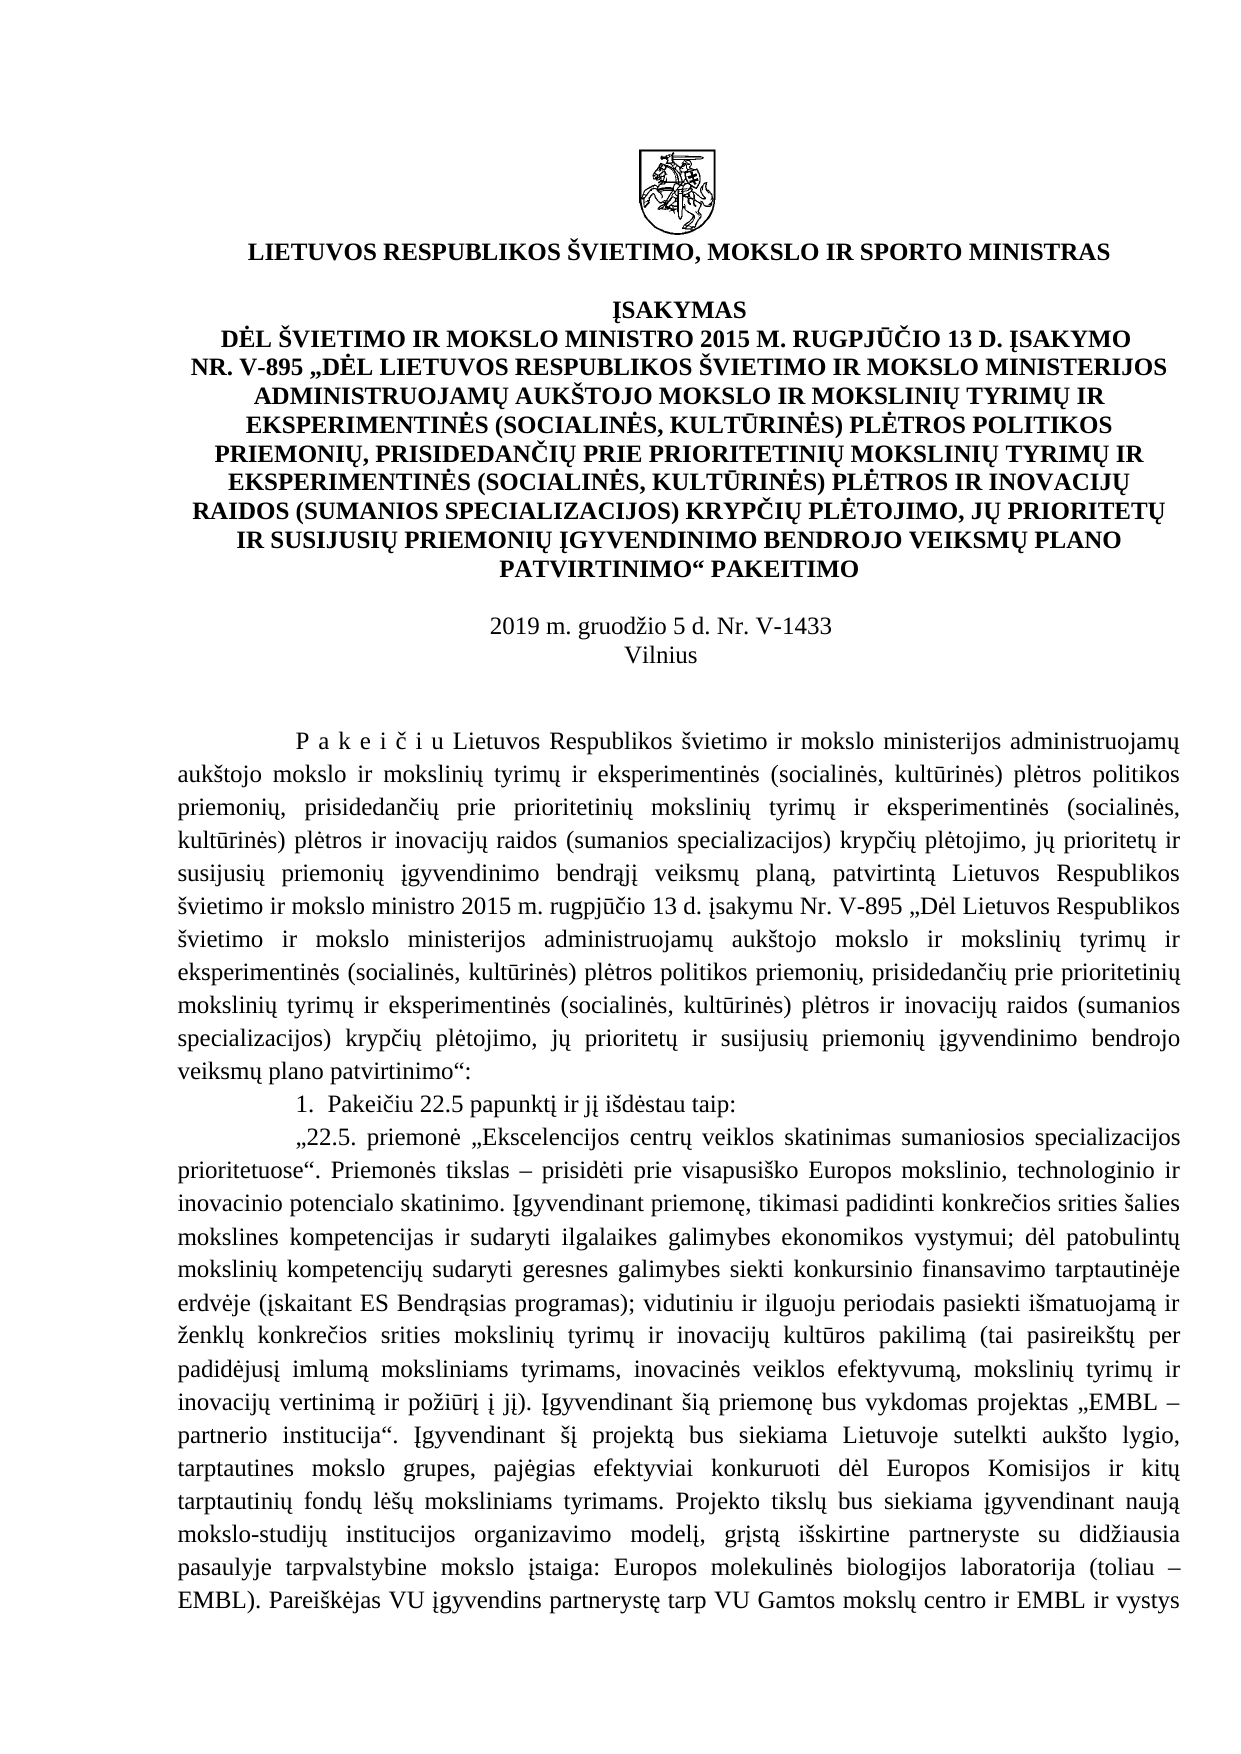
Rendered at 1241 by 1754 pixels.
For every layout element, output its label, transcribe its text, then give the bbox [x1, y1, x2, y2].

text „22.5. priemonė „Ekscelencijos centrų veiklos skatinimas sumaniosios specializacijos prioritetuose“. Priemonės tikslas – prisidėti prie visapusiško Europos mokslinio, technologinio ir inovacinio potencialo skatinimo. Įgyvendinant priemonę, tikimasi padidinti konkrečios srities šalies mokslines kompetencijas ir sudaryti ilgalaikes galimybes ekonomikos vystymui; dėl patobulintų mokslinių kompetencijų sudaryti geresnes galimybes siekti konkursinio finansavimo tarptautinėje erdvėje (įskaitant ES Bendrąsias programas); vidutiniu ir ilguoju periodais pasiekti išmatuojamą ir ženklų konkrečios srities mokslinių tyrimų ir inovacijų kultūros pakilimą (tai pasireikštų per padidėjusį imlumą moksliniams tyrimams, inovacinės veiklos efektyvumą, mokslinių tyrimų ir inovacijų vertinimą ir požiūrį į jį). Įgyvendinant šią priemonę bus vykdomas projektas „EMBL –partnerio institucija“. Įgyvendinant šį projektą bus siekiama Lietuvoje sutelkti aukšto lygio, tarptautines mokslo grupes, pajėgias efektyviai konkuruoti dėl Europos Komisijos ir kitų tarptautinių fondų lėšų moksliniams tyrimams. Projekto tikslų bus siekiama įgyvendinant naują mokslo-studijų institucijos organizavimo modelį, grįstą išskirtine partneryste su didžiausia pasaulyje tarpvalstybine mokslo įstaiga: Europos molekulinės biologijos laboratorija (toliau – EMBL). Pareiškėjas VU įgyvendins partnerystę tarp VU Gamtos mokslų centro ir EMBL ir vystys [177, 1122, 1181, 1613]
text P a k e i č i u Lietuvos Respublikos švietimo ir mokslo ministerijos administruojamų aukštojo mokslo ir mokslinių tyrimų ir eksperimentinės (socialinės, kultūrinės) plėtros politikos priemonių, prisidedančių prie prioritetinių mokslinių tyrimų ir eksperimentinės (socialinės, kultūrinės) plėtros ir inovacijų raidos (sumanios specializacijos) krypčių plėtojimo, jų prioritetų ir susijusių priemonių įgyvendinimo bendrąjį veiksmų planą, patvirtintą Lietuvos Respublikos švietimo ir mokslo ministro 2015 m. rugpjūčio 13 d. įsakymu Nr. V-895 „Dėl Lietuvos Respublikos švietimo ir mokslo ministerijos administruojamų aukštojo mokslo ir mokslinių tyrimų ir eksperimentinės (socialinės, kultūrinės) plėtros politikos priemonių, prisidedančių prie prioritetinių mokslinių tyrimų ir eksperimentinės (socialinės, kultūrinės) plėtros ir inovacijų raidos (sumanios specializacijos) krypčių plėtojimo, jų prioritetų ir susijusių priemonių įgyvendinimo bendrojo veiksmų plano patvirtinimo“: [177, 726, 1181, 1085]
text LIETUVOS RESPUBLIKOS ŠVIETIMO, MOKSLO IR SPORTO MINISTRAS [177, 237, 1181, 266]
text DĖL ŠVIETIMO IR MOKSLO MINISTRO 2015 M. RUGPJŪČIO 13 D. ĮSAKYMO [177, 324, 1181, 352]
text 1. Pakeičiu 22.5 papunktį ir jį išdėstau taip: [177, 1089, 1181, 1118]
text ĮSAKYMAS [177, 295, 1181, 324]
text 2019 m. gruodžio 5 d. Nr. V-1433 [177, 611, 1144, 640]
text NR. V-895 „DĖL LIETUVOS RESPUBLIKOS ŠVIETIMO IR MOKSLO MINISTERIJOS ADMINISTRUOJAMŲ AUKŠTOJO MOKSLO IR MOKSLINIŲ TYRIMŲ IR EKSPERIMENTINĖS (SOCIALINĖS, KULTŪRINĖS) PLĖTROS POLITIKOS PRIEMONIŲ, PRISIDEDANČIŲ PRIE PRIORITETINIŲ MOKSLINIŲ TYRIMŲ IR EKSPERIMENTINĖS (SOCIALINĖS, KULTŪRINĖS) PLĖTROS IR INOVACIJŲ RAIDOS (SUMANIOS SPECIALIZACIJOS) KRYPČIŲ PLĖTOJIMO, JŲ PRIORITETŲ IR SUSIJUSIŲ PRIEMONIŲ ĮGYVENDINIMO BENDROJO VEIKSMŲ PLANO PATVIRTINIMO“ PAKEITIMO [177, 352, 1181, 582]
text Vilnius [177, 640, 1144, 669]
